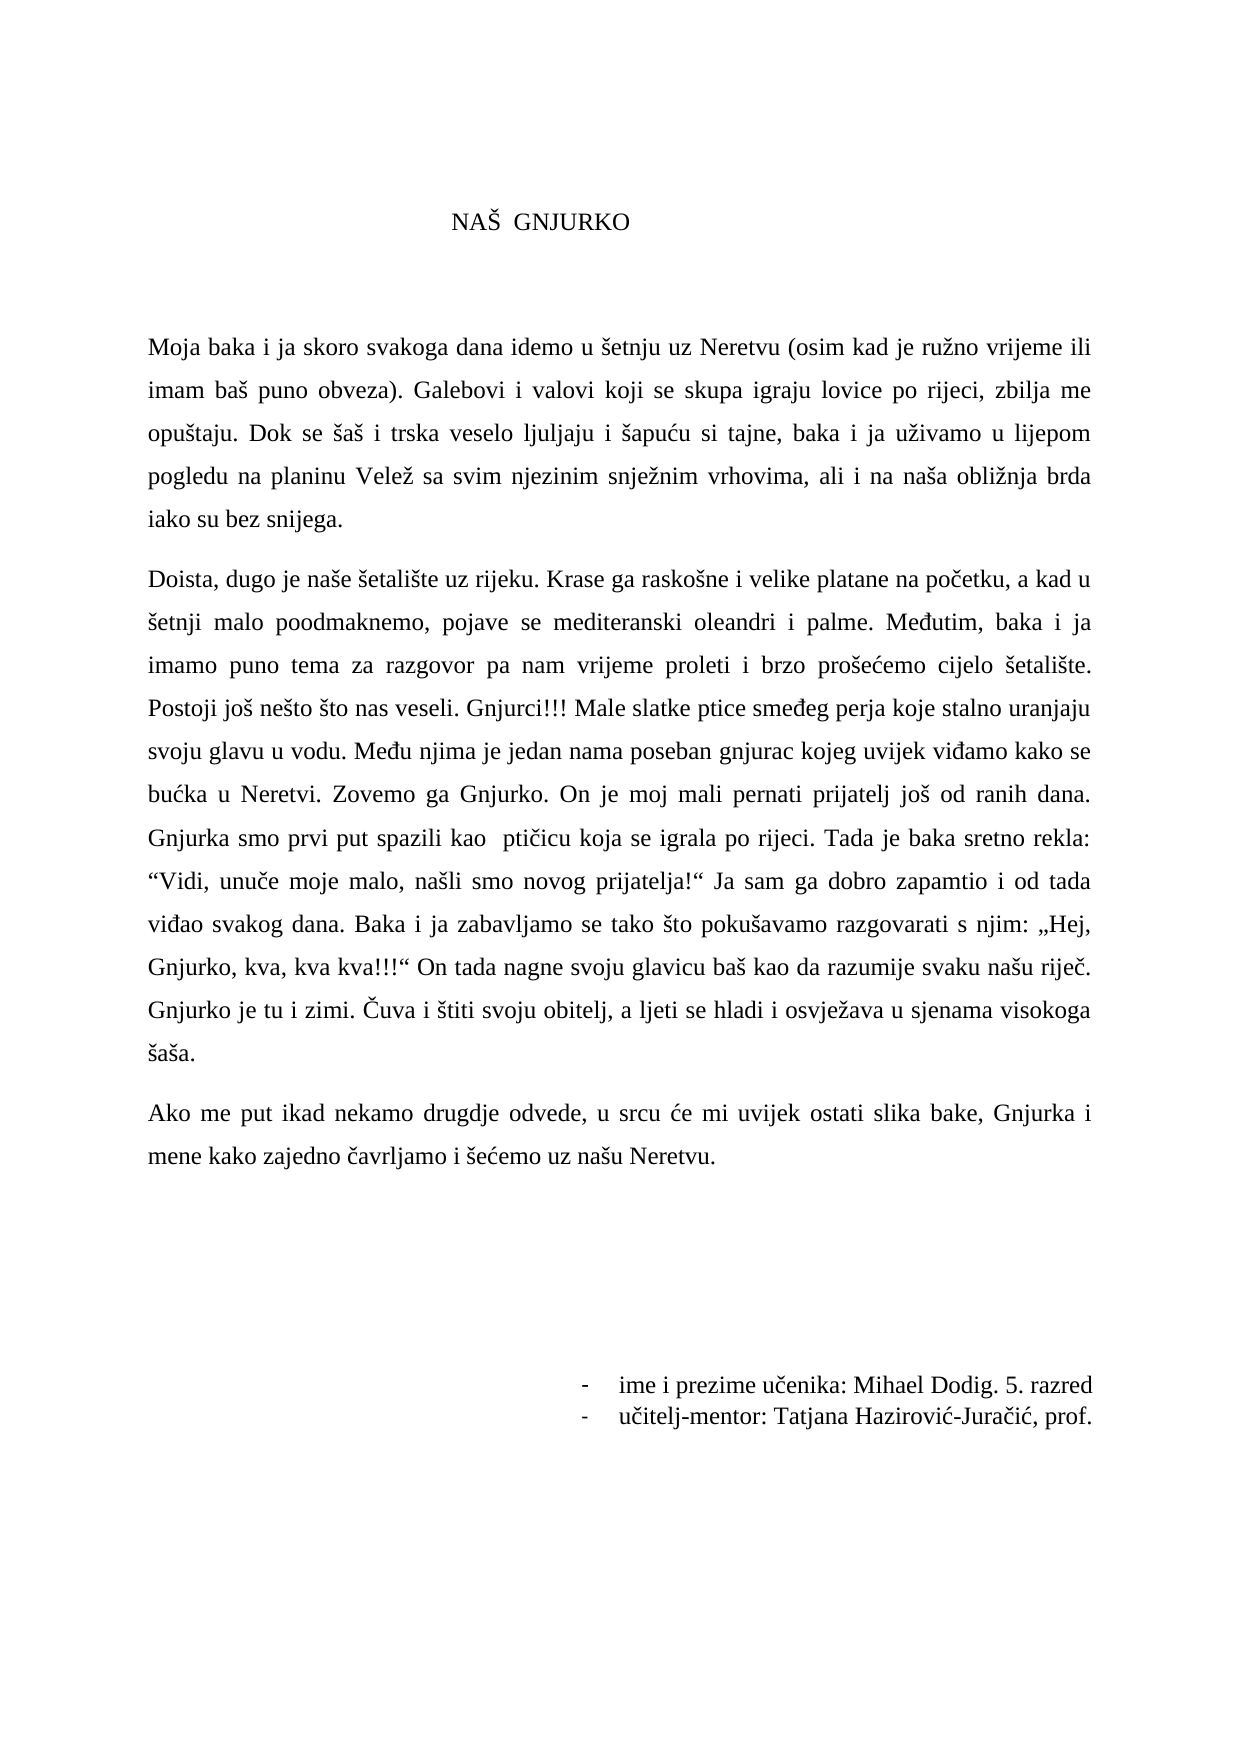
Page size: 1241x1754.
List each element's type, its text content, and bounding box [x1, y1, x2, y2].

text Ako me put ikad nekamo drugdje odvede, u srcu će mi uvijek ostati slika bake, Gnjurka i mene kako zajedno čavrljamo i šećemo uz našu Neretvu. [148, 1098, 1093, 1170]
text Doista, dugo je naše šetalište uz rijeku. Krase ga raskošne i velike platane na početku, a kad u šetnji malo poodmaknemo, pojave se mediteranski oleandri i palme. Međutim, baka i ja imamo puno tema za razgovor pa nam vrijeme proleti i brzo prošećemo cijelo šetalište. Postoji još nešto što nas veseli. Gnjurci!!! Male slatke ptice smeđeg perja koje stalno uranjaju svoju glavu u vodu. Među njima je jedan nama poseban gnjurac kojeg uvijek viđamo kako se bućka u Neretvi. Zovemo ga Gnjurko. On je moj mali pernati prijatelj još od ranih dana. Gnjurka smo prvi put spazili kao ptičicu koja se igrala po rijeci. Tada je baka sretno rekla: “Vidi, unuče moje malo, našli smo novog prijatelja!“ Ja sam ga dobro zapamtio i od tada viđao svakog dana. Baka i ja zabavljamo se tako što pokušavamo razgovarati s njim: „Hej, Gnjurko, kva, kva kva!!!“ On tada nagne svoju glavicu baš kao da razumije svaku našu riječ. Gnjurko je tu i zimi. Čuva i štiti svoju obitelj, a ljeti se hladi i osvježava u sjenama visokoga šaša. [148, 564, 1093, 1067]
list učitelj-mentor: Tatjana Hazirović-Juračić, prof. [185, 1401, 1093, 1430]
list ime i prezime učenika: Mihael Dodig. 5. razred [185, 1369, 1093, 1399]
text NAŠ GNJURKO [148, 202, 1093, 237]
text Moja baka i ja skoro svakoga dana idemo u šetnju uz Neretvu (osim kad je ružno vrijeme ili imam baš puno obveza). Galebovi i valovi koji se skupa igraju lovice po rijeci, zbilja me opuštaju. Dok se šaš i trska veselo ljuljaju i šapuću si tajne, baka i ja uživamo u lijepom pogledu na planinu Velež sa svim njezinim snježnim vrhovima, ali i na naša obližnja brda iako su bez snijega. [148, 332, 1093, 533]
